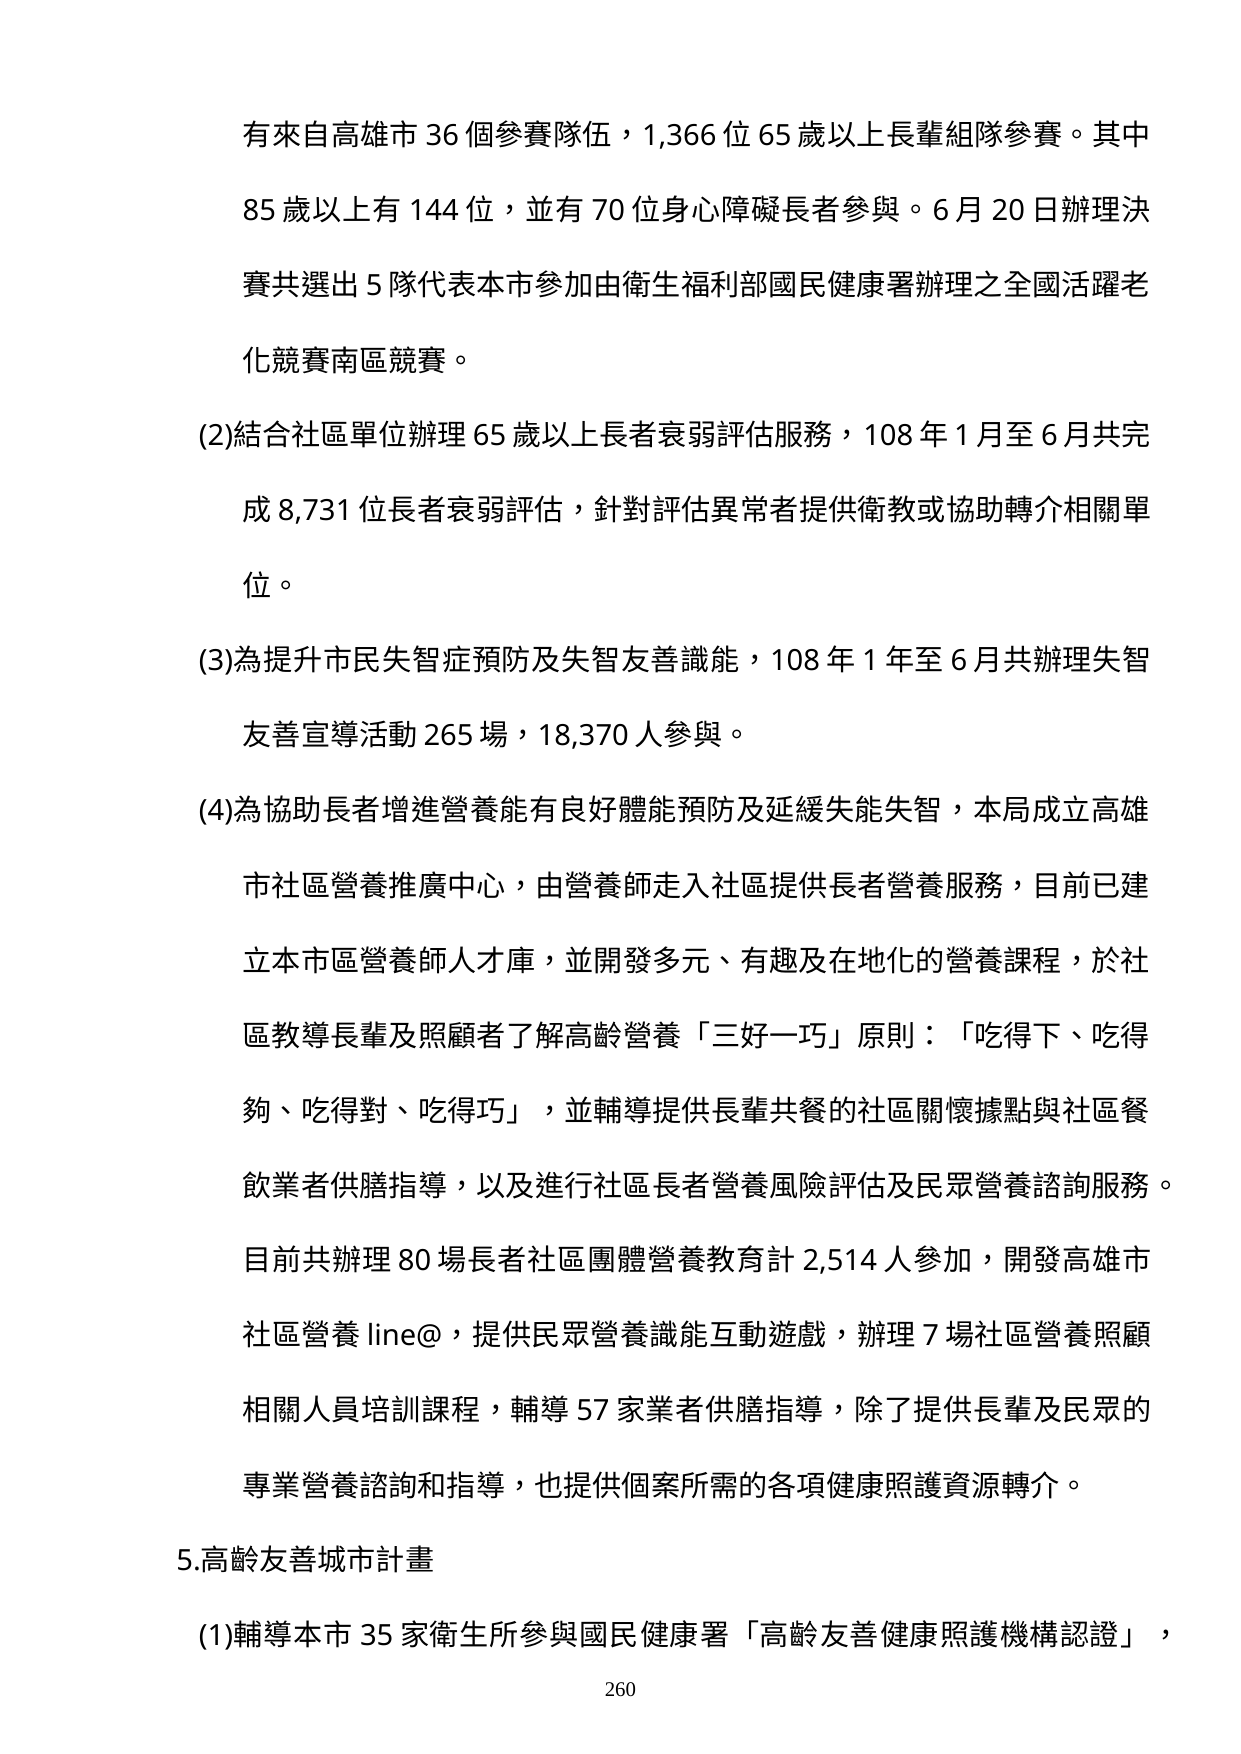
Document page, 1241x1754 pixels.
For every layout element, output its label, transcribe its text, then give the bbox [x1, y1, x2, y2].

text 有來自高雄市36個參賽隊伍，1,366位65歲以上長輩組隊參賽。其中85歲以上有144位，並有70位身心障礙長者參與。6月20日辦理決賽共選出5隊代表本市參加由衛生福利部國民健康署辦理之全國活躍老化競賽南區競賽。 [199, 89, 1152, 389]
text (1)輔導本市35家衛生所參與國民健康署「高齡友善健康照護機構認證」，透過高齡友善環境的改善與營造，高齡服務的規劃與設計，提供長者在地健康照護服務。 [199, 1589, 1152, 1664]
text (3)為提升市民失智症預防及失智友善識能，108年1年至6月共辦理失智友善宣導活動265場，18,370人參與。 [199, 614, 1152, 764]
text 5.高齡友善城市計畫 [176, 1514, 1152, 1589]
text (2)結合社區單位辦理65歲以上長者衰弱評估服務，108年1月至6月共完成8,731位長者衰弱評估，針對評估異常者提供衛教或協助轉介相關單位。 [199, 389, 1152, 614]
text (4)為協助長者增進營養能有良好體能預防及延緩失能失智，本局成立高雄市社區營養推廣中心，由營養師走入社區提供長者營養服務，目前已建立本市區營養師人才庫，並開發多元、有趣及在地化的營養課程，於社區教導長輩及照顧者了解高齡營養「三好一巧」原則：「吃得下、吃得夠、吃得對、吃得巧」，並輔導提供長輩共餐的社區關懷據點與社區餐飲業者供膳指導，以及進行社區長者營養風險評估及民眾營養諮詢服務。目前共辦理80場長者社區團體營養教育計2,514人參加，開發高雄市社區營養line@，提供民眾營養識能互動遊戲，辦理7場社區營養照顧相關人員培訓課程，輔導57家業者供膳指導，除了提供長輩及民眾的專業營養諮詢和指導，也提供個案所需的各項健康照護資源轉介。 [199, 764, 1152, 1514]
